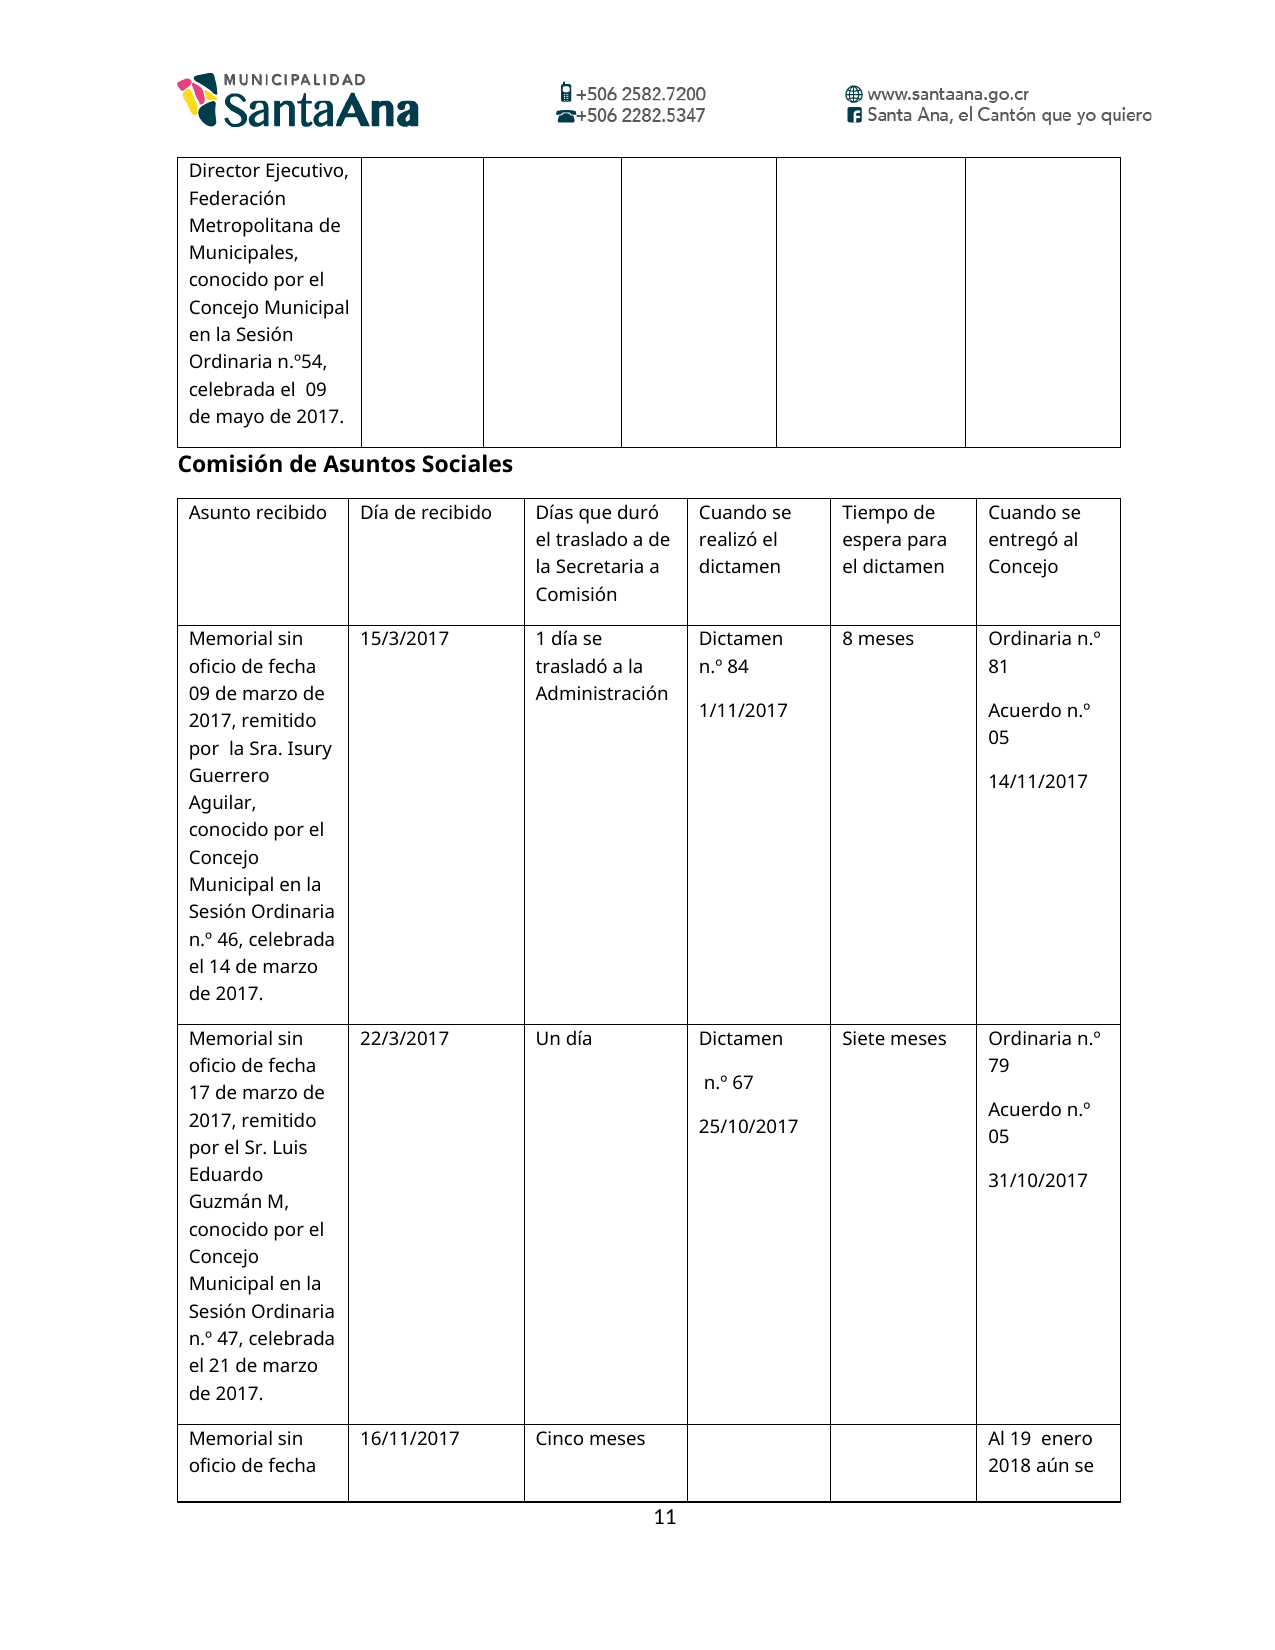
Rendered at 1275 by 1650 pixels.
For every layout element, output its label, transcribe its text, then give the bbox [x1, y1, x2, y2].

table_cell [622, 158, 776, 447]
table_cell Ordinaria n.º 79 Acuerdo n.º 05 31/10/2017 [977, 1025, 1120, 1424]
table_header Cuando se entregó al Concejo [977, 499, 1120, 624]
table_cell Dictamen n.º 67 25/10/2017 [688, 1025, 830, 1424]
table_header Día de recibido [349, 499, 524, 624]
table_cell Director Ejecutivo, Federación Metropolitana de Municipales, conocido por el Concejo Municipal en la Sesión Ordinaria n.º54, celebrada el 09 de mayo de 2017. [178, 158, 361, 447]
table_cell [484, 158, 621, 447]
table_cell [966, 158, 1120, 447]
table_cell 8 meses [831, 626, 976, 1024]
table_cell Cinco meses [525, 1425, 687, 1501]
table_cell Memorial sin oficio de fecha 09 de marzo de 2017, remitido por la Sra. Isury Guerrero Aguilar, conocido por el Concejo Municipal en la Sesión Ordinaria n.º 46, celebrada el 14 de marzo de 2017. [178, 626, 348, 1024]
table_header Tiempo de espera para el dictamen [831, 499, 976, 624]
table_cell Siete meses [831, 1025, 976, 1424]
table_cell Un día [525, 1025, 687, 1424]
table_cell 15/3/2017 [349, 626, 524, 1024]
table_cell Memorial sin oficio de fecha 17 de marzo de 2017, remitido por el Sr. Luis Eduardo Guzmán M, conocido por el Concejo Municipal en la Sesión Ordinaria n.º 47, celebrada el 21 de marzo de 2017. [178, 1025, 348, 1424]
table_header Asunto recibido [178, 499, 348, 624]
table_cell Al 19 enero 2018 aún se [977, 1425, 1120, 1501]
table_cell [777, 158, 965, 447]
table_cell 16/11/2017 [349, 1425, 524, 1501]
table_header Cuando se realizó el dictamen [688, 499, 830, 624]
text Comisión de Asuntos Sociales [177, 448, 1152, 479]
table_cell 1 día se trasladó a la Administración [525, 626, 687, 1024]
table_header Días que duró el traslado a de la Secretaria a Comisión [525, 499, 687, 624]
table_cell [831, 1425, 976, 1501]
table_cell Ordinaria n.º 81 Acuerdo n.º 05 14/11/2017 [977, 626, 1120, 1024]
table_cell [362, 158, 483, 447]
table_cell Memorial sin oficio de fecha [178, 1425, 348, 1501]
table_cell [688, 1425, 830, 1501]
table_cell Dictamen n.º 84 1/11/2017 [688, 626, 830, 1024]
table_cell 22/3/2017 [349, 1025, 524, 1424]
